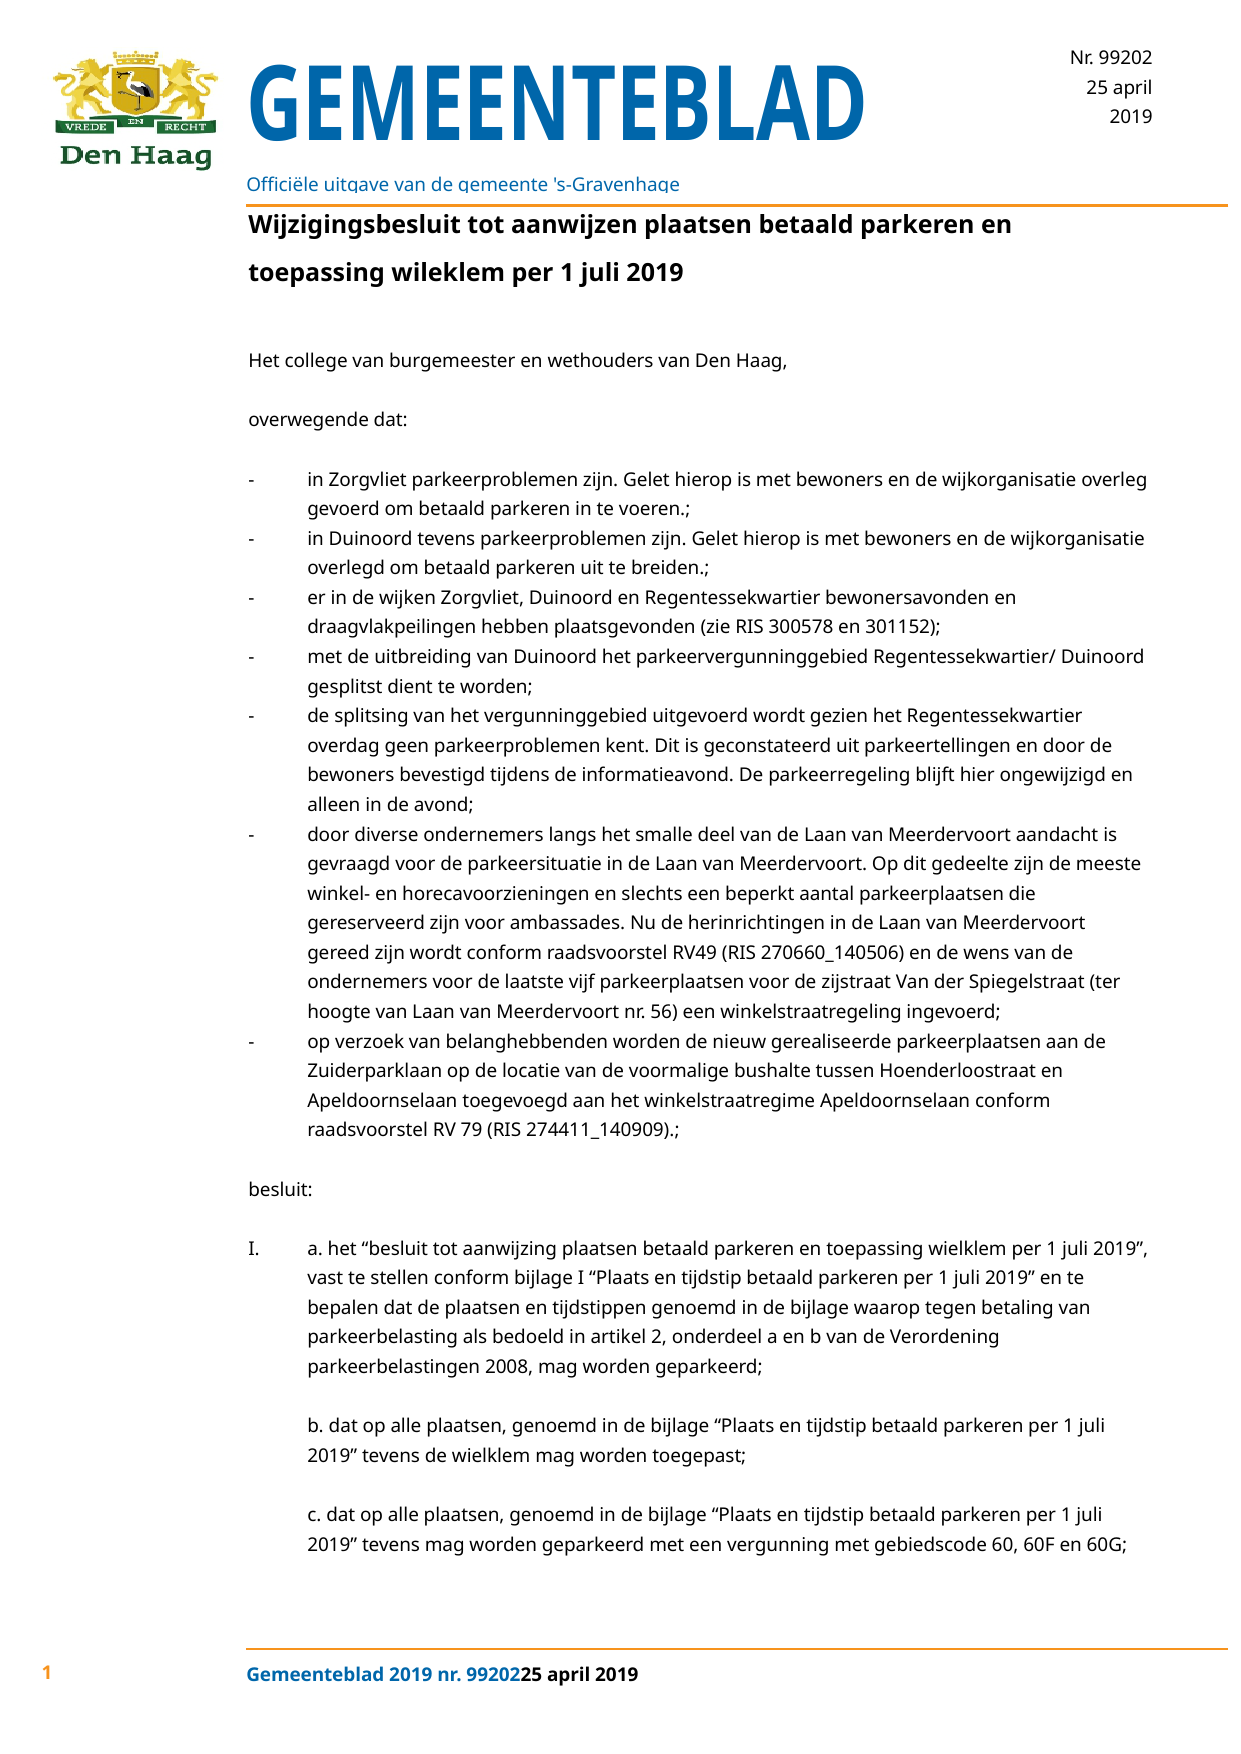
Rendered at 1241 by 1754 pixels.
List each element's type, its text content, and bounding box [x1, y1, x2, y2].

list b. dat op alle plaatsen, genoemd in de bijlage “Plaats en tijdstip betaald parkeren per 1 juli 2019” tevens de wielklem mag worden toegepast; [248, 1412, 1152, 1468]
text Het college van burgemeester en wethouders van Den Haag, [248, 347, 1152, 373]
list in Duinoord tevens parkeerproblemen zijn. Gelet hierop is met bewoners en de wijkorganisatie overlegd om betaald parkeren uit te breiden.; [248, 525, 1152, 580]
list in Zorgvliet parkeerproblemen zijn. Gelet hierop is met bewoners en de wijkorganisatie overleg gevoerd om betaald parkeren in te voeren.; [248, 466, 1152, 521]
text Wijzigingsbesluit tot aanwijzen plaatsen betaald parkeren en toepassing wileklem per 1 juli 2019 [248, 207, 1152, 288]
list op verzoek van belanghebbenden worden de nieuw gerealiseerde parkeerplaatsen aan de Zuiderparklaan op de locatie van de voormalige bushalte tussen Hoenderloostraat en Apeldoornselaan toegevoegd aan het winkelstraatregime Apeldoornselaan conform raadsvoorstel RV 79 (RIS 274411_140909).; [248, 1028, 1152, 1142]
text besluit: [248, 1176, 1152, 1202]
list met de uitbreiding van Duinoord het parkeervergunninggebied Regentessekwartier/ Duinoord gesplitst dient te worden; [248, 643, 1152, 699]
list door diverse ondernemers langs het smalle deel van de Laan van Meerdervoort aandacht is gevraagd voor de parkeersituatie in de Laan van Meerdervoort. Op dit gedeelte zijn de meeste winkel- en horecavoorzieningen en slechts een beperkt aantal parkeerplaatsen die gereserveerd zijn voor ambassades. Nu de herinrichtingen in de Laan van Meerdervoort gereed zijn wordt conform raadsvoorstel RV49 (RIS 270660_140506) en de wens van de ondernemers voor de laatste vijf parkeerplaatsen voor de zijstraat Van der Spiegelstraat (ter hoogte van Laan van Meerdervoort nr. 56) een winkelstraatregeling ingevoerd; [248, 821, 1152, 1024]
list de splitsing van het vergunninggebied uitgevoerd wordt gezien het Regentessekwartier overdag geen parkeerproblemen kent. Dit is geconstateerd uit parkeertellingen en door de bewoners bevestigd tijdens de informatieavond. De parkeerregeling blijft hier ongewijzigd en alleen in de avond; [248, 702, 1152, 817]
list c. dat op alle plaatsen, genoemd in de bijlage “Plaats en tijdstip betaald parkeren per 1 juli 2019” tevens mag worden geparkeerd met een vergunning met gebiedscode 60, 60F en 60G; [248, 1501, 1152, 1557]
picture [41, 47, 231, 172]
text overwegende dat: [248, 407, 1152, 432]
list a. het “besluit tot aanwijzing plaatsen betaald parkeren en toepassing wielklem per 1 juli 2019”, vast te stellen conform bijlage I “Plaats en tijdstip betaald parkeren per 1 juli 2019” en te bepalen dat de plaatsen en tijdstippen genoemd in de bijlage waarop tegen betaling van parkeerbelasting als bedoeld in artikel 2, onderdeel a en b van de Verordening parkeerbelastingen 2008, mag worden geparkeerd; [248, 1235, 1152, 1379]
list er in de wijken Zorgvliet, Duinoord en Regentessekwartier bewonersavonden en draagvlakpeilingen hebben plaatsgevonden (zie RIS 300578 en 301152); [248, 584, 1152, 639]
